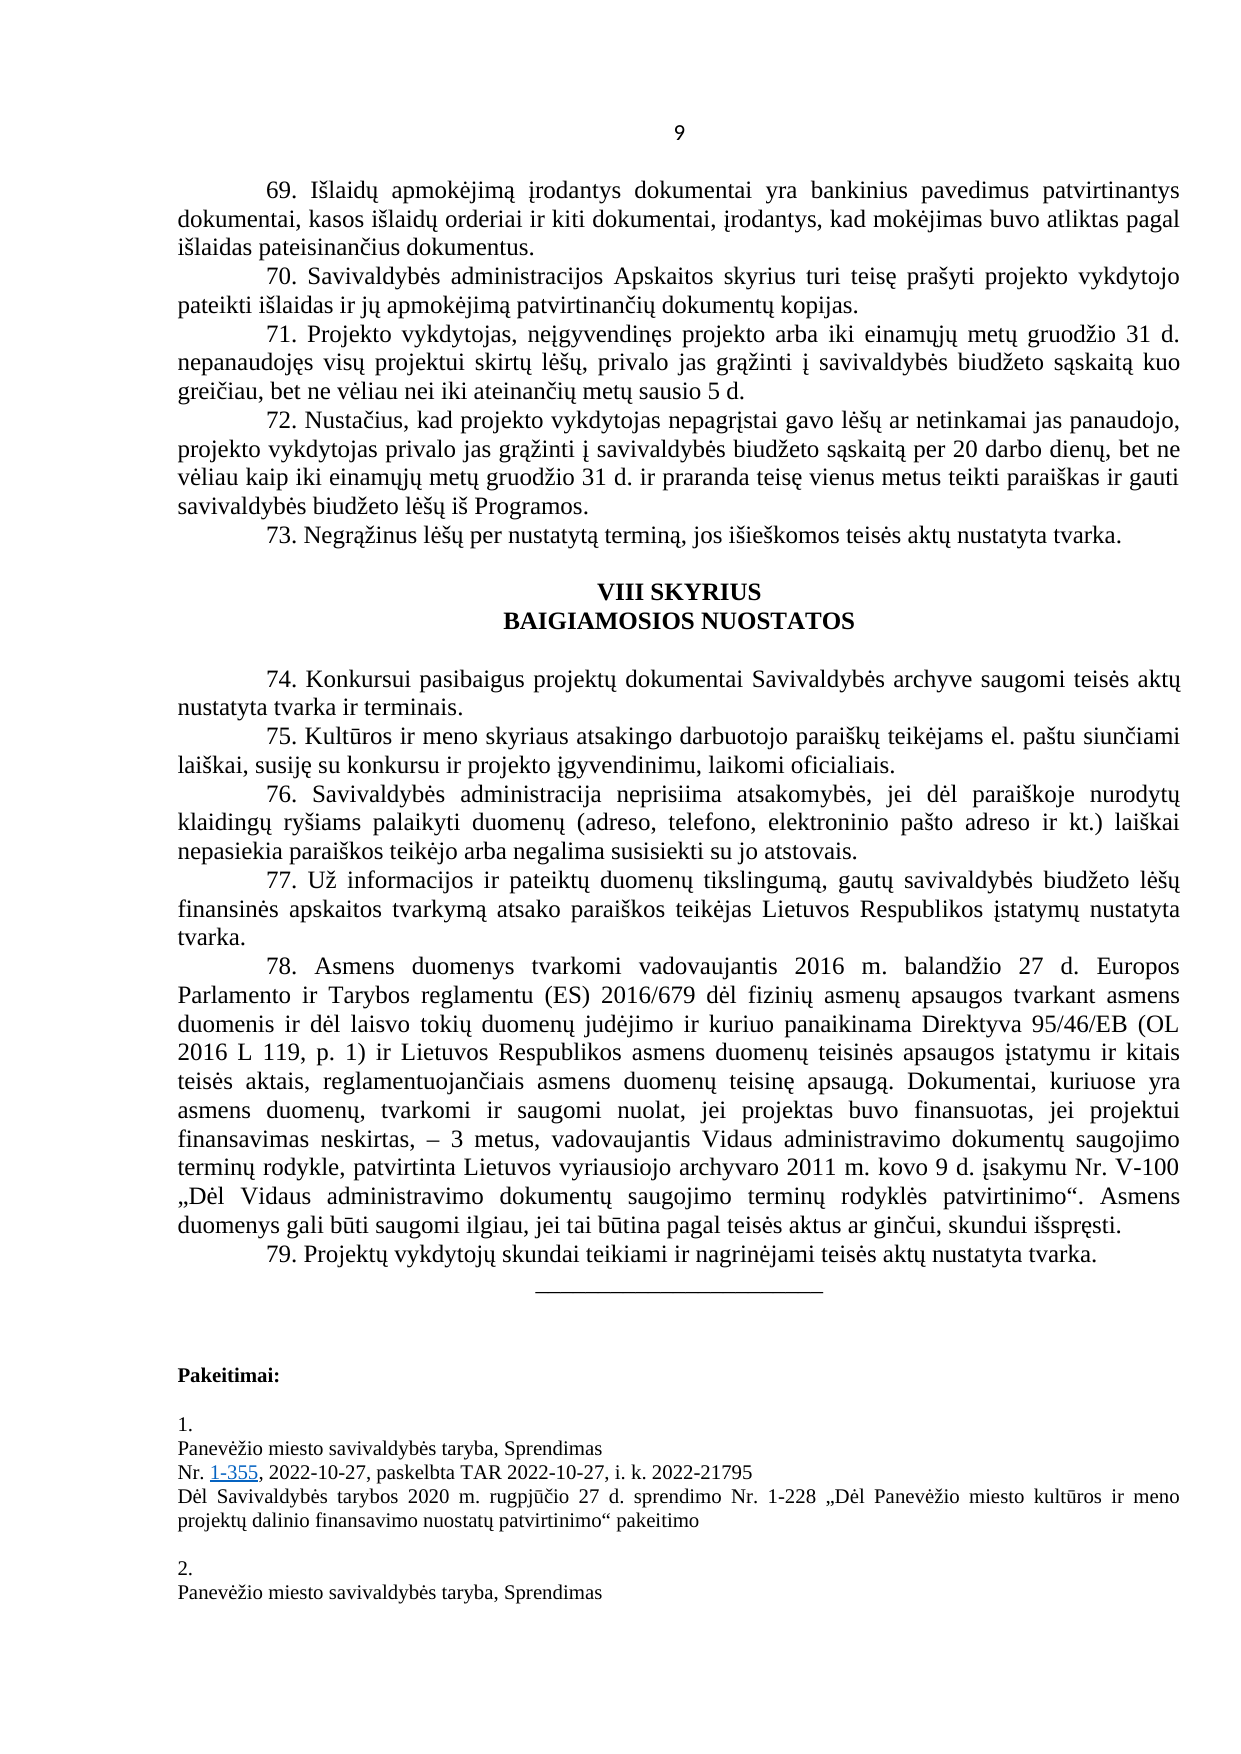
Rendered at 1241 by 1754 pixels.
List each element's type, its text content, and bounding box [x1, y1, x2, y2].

text 73. Negrąžinus lėšų per nustatytą terminą, jos išieškomos teisės aktų nustatyta tvarka. [266, 520, 1181, 549]
text 77. Už informacijos ir pateiktų duomenų tikslingumą, gautų savivaldybės biudžeto lėšų finansinės apskaitos tvarkymą atsako paraiškos teikėjas Lietuvos Respublikos įstatymų nustatyta tvarka. [177, 865, 1181, 951]
text 75. Kultūros ir meno skyriaus atsakingo darbuotojo paraiškų teikėjams el. paštu siunčiami laiškai, susiję su konkursu ir projekto įgyvendinimu, laikomi oficialiais. [177, 721, 1181, 779]
text 76. Savivaldybės administracija neprisiima atsakomybės, jei dėl paraiškoje nurodytų klaidingų ryšiams palaikyti duomenų (adreso, telefono, elektroninio pašto adreso ir kt.) laiškai nepasiekia paraiškos teikėjo arba negalima susisiekti su jo atstovais. [177, 779, 1181, 865]
text Panevėžio miesto savivaldybės taryba, Sprendimas [177, 1436, 1181, 1459]
text BAIGIAMOSIOS NUOSTATOS [177, 606, 1181, 635]
text 2. [177, 1556, 1181, 1580]
text VIII SKYRIUS [177, 577, 1181, 606]
text Dėl Savivaldybės tarybos 2020 m. rugpjūčio 27 d. sprendimo Nr. 1-228 „Dėl Panevėžio miesto kultūros ir meno projektų dalinio finansavimo nuostatų patvirtinimo“ pakeitimo [177, 1484, 1181, 1532]
text Nr. 1-355, 2022-10-27, paskelbta TAR 2022-10-27, i. k. 2022-21795 [177, 1459, 1181, 1484]
text Pakeitimai: [177, 1363, 1181, 1387]
text 74. Konkursui pasibaigus projektų dokumentai Savivaldybės archyve saugomi teisės aktų nustatyta tvarka ir terminais. [177, 664, 1181, 721]
text _______________________ [177, 1267, 1181, 1296]
text 71. Projekto vykdytojas, neįgyvendinęs projekto arba iki einamųjų metų gruodžio 31 d. nepanaudojęs visų projektui skirtų lėšų, privalo jas grąžinti į savivaldybės biudžeto sąskaitą kuo greičiau, bet ne vėliau nei iki ateinančių metų sausio 5 d. [177, 319, 1181, 405]
text 79. Projektų vykdytojų skundai teikiami ir nagrinėjami teisės aktų nustatyta tvarka. [266, 1239, 1181, 1267]
text 72. Nustačius, kad projekto vykdytojas nepagrįstai gavo lėšų ar netinkamai jas panaudojo, projekto vykdytojas privalo jas grąžinti į savivaldybės biudžeto sąskaitą per 20 darbo dienų, bet ne vėliau kaip iki einamųjų metų gruodžio 31 d. ir praranda teisę vienus metus teikti paraiškas ir gauti savivaldybės biudžeto lėšų iš Programos. [177, 405, 1181, 520]
text 78. Asmens duomenys tvarkomi vadovaujantis 2016 m. balandžio 27 d. Europos Parlamento ir Tarybos reglamentu (ES) 2016/679 dėl fizinių asmenų apsaugos tvarkant asmens duomenis ir dėl laisvo tokių duomenų judėjimo ir kuriuo panaikinama Direktyva 95/46/EB (OL 2016 L 119, p. 1) ir Lietuvos Respublikos asmens duomenų teisinės apsaugos įstatymu ir kitais teisės aktais, reglamentuojančiais asmens duomenų teisinę apsaugą. Dokumentai, kuriuose yra asmens duomenų, tvarkomi ir saugomi nuolat, jei projektas buvo finansuotas, jei projektui finansavimas neskirtas, – 3 metus, vadovaujantis Vidaus administravimo dokumentų saugojimo terminų rodykle, patvirtinta Lietuvos vyriausiojo archyvaro 2011 m. kovo 9 d. įsakymu Nr. V-100 „Dėl Vidaus administravimo dokumentų saugojimo terminų rodyklės patvirtinimo“. Asmens duomenys gali būti saugomi ilgiau, jei tai būtina pagal teisės aktus ar ginčui, skundui išspręsti. [177, 951, 1181, 1239]
text 69. Išlaidų apmokėjimą įrodantys dokumentai yra bankinius pavedimus patvirtinantys dokumentai, kasos išlaidų orderiai ir kiti dokumentai, įrodantys, kad mokėjimas buvo atliktas pagal išlaidas pateisinančius dokumentus. [177, 175, 1181, 261]
text 70. Savivaldybės administracijos Apskaitos skyrius turi teisę prašyti projekto vykdytojo pateikti išlaidas ir jų apmokėjimą patvirtinančių dokumentų kopijas. [177, 261, 1181, 319]
text 1. [177, 1411, 1181, 1436]
text Panevėžio miesto savivaldybės taryba, Sprendimas [177, 1580, 1181, 1604]
